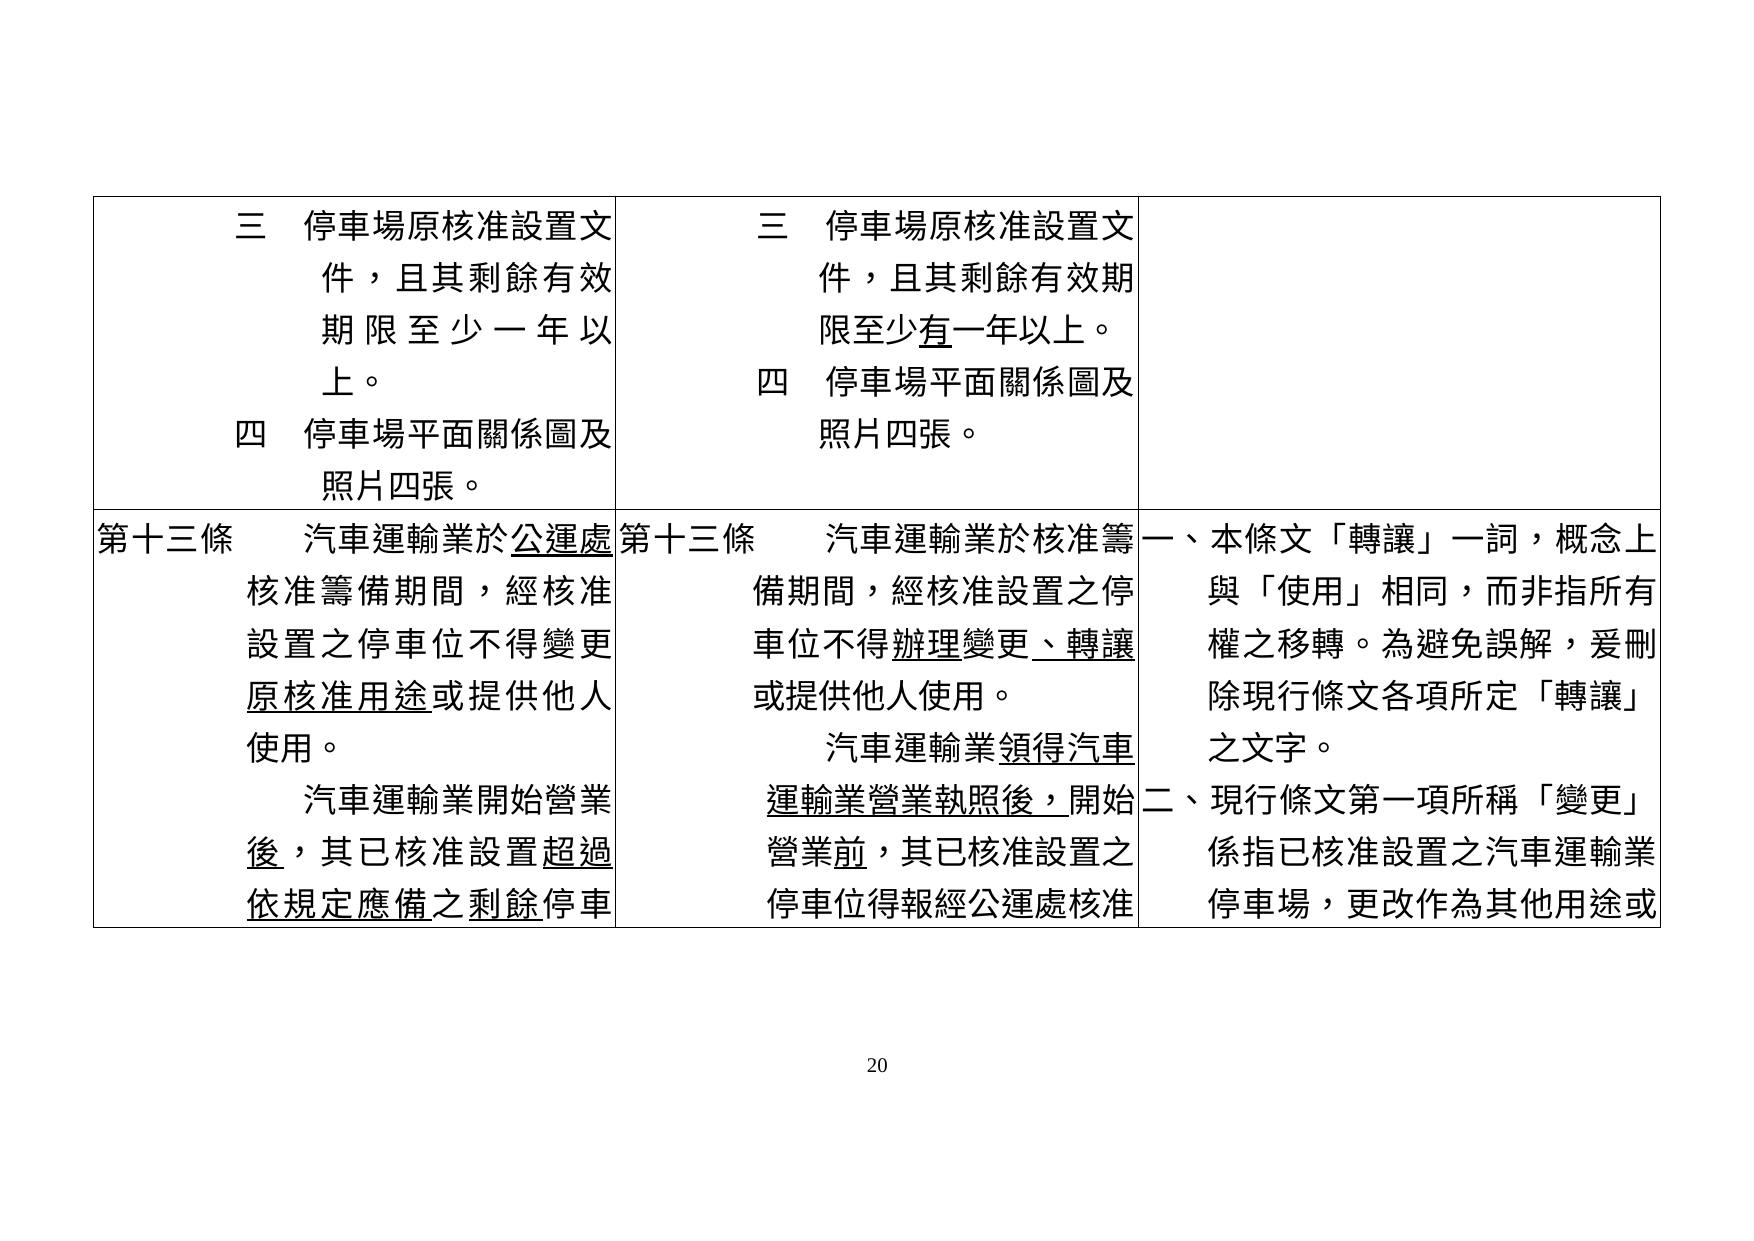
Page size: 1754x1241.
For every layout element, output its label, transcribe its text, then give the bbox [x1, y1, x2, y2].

table_cell 第十三條 汽車運輸業於公運處核准籌備期間，經核准設置之停車位不得變更原核准用途或提供他人使用。 汽車運輸業開始營業後，其已核准設置超過依規定應備之剩餘停車 [94, 510, 615, 927]
table_cell [1139, 197, 1660, 509]
table_cell 一、本條文「轉讓」一詞，概念上與「使用」相同，而非指所有權之移轉。為避免誤解，爰刪除現行條文各項所定「轉讓」之文字。 二、現行條文第一項所稱「變更」係指已核准設置之汽車運輸業停車場，更改作為其他用途或 [1139, 510, 1660, 927]
table_cell 第十三條 汽車運輸業於核准籌備期間，經核准設置之停車位不得辦理變更、轉讓或提供他人使用。 汽車運輸業領得汽車運輸業營業執照後，開始營業前，其已核准設置之停車位得報經公運處核准 [616, 510, 1138, 927]
table_cell 三 停車場原核准設置文件，且其剩餘有效期限至少一年以上。 四 停車場平面關係圖及照片四張。 [94, 197, 615, 509]
table_cell 三 停車場原核准設置文件，且其剩餘有效期限至少有一年以上。 四 停車場平面關係圖及照片四張。 [616, 197, 1138, 509]
